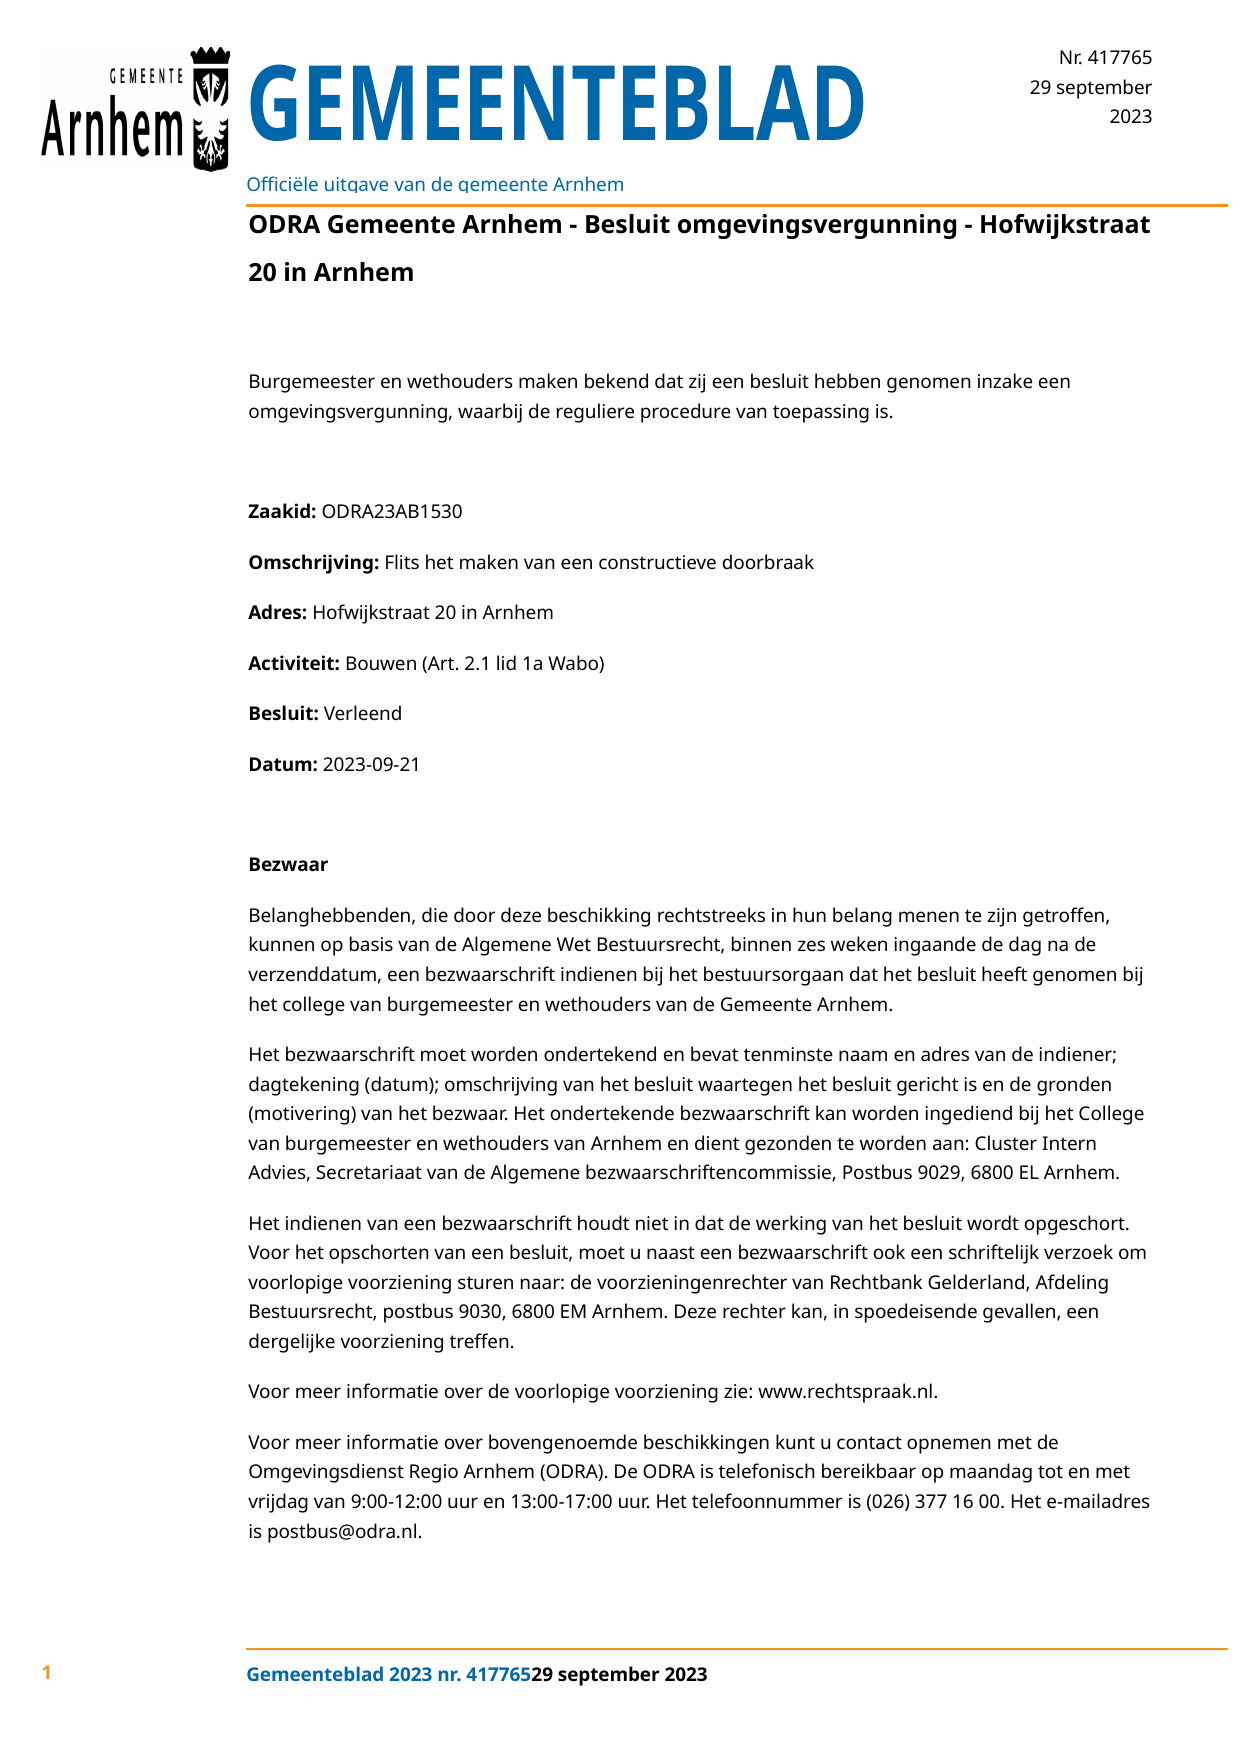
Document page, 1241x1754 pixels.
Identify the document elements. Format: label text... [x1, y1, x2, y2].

text Voor meer informatie over de voorlopige voorziening zie: www.rechtspraak.nl. [248, 1379, 1152, 1404]
text Omschrijving: Flits het maken van een constructieve doorbraak [248, 549, 1152, 575]
picture [41, 47, 231, 172]
text Datum: 2023-09-21 [248, 751, 1152, 777]
text Het indienen van een bezwaarschrift houdt niet in dat de werking van het besluit wordt opgeschort. Voor het opschorten van een besluit, moet u naast een bezwaarschrift ook een schriftelijk verzoek om voorlopige voorziening sturen naar: de voorzieningenrechter van Rechtbank Gelderland, Afdeling Bestuursrecht, postbus 9030, 6800 EM Arnhem. Deze rechter kan, in spoedeisende gevallen, een dergelijke voorziening treffen. [248, 1210, 1152, 1354]
text Voor meer informatie over bovengenoemde beschikkingen kunt u contact opnemen met de Omgevingsdienst Regio Arnhem (ODRA). De ODRA is telefonisch bereikbaar op maandag tot en met vrijdag van 9:00-12:00 uur en 13:00-17:00 uur. Het telefoonnummer is (026) 377 16 00. Het e-mailadres is postbus@odra.nl. [248, 1429, 1152, 1544]
text Belanghebbenden, die door deze beschikking rechtstreeks in hun belang menen te zijn getroffen, kunnen op basis van de Algemene Wet Bestuursrecht, binnen zes weken ingaande de dag na de verzenddatum, een bezwaarschrift indienen bij het bestuursorgaan dat het besluit heeft genomen bij het college van burgemeester en wethouders van de Gemeente Arnhem. [248, 902, 1152, 1017]
text Adres: Hofwijkstraat 20 in Arnhem [248, 599, 1152, 625]
text Het bezwaarschrift moet worden ondertekend en bevat tenminste naam en adres van de indiener; dagtekening (datum); omschrijving van het besluit waartegen het besluit gericht is en de gronden (motivering) van het bezwaar. Het ondertekende bezwaarschrift kan worden ingediend bij het College van burgemeester en wethouders van Arnhem en dient gezonden te worden aan: Cluster Intern Advies, Secretariaat van de Algemene bezwaarschriftencommissie, Postbus 9029, 6800 EL Arnhem. [248, 1041, 1152, 1185]
text Activiteit: Bouwen (Art. 2.1 lid 1a Wabo) [248, 650, 1152, 676]
text Zaakid: ODRA23AB1530 [248, 499, 1152, 524]
text Burgemeester en wethouders maken bekend dat zij een besluit hebben genomen inzake een omgevingsvergunning, waarbij de reguliere procedure van toepassing is. [248, 368, 1152, 424]
text Bezwaar [248, 852, 1152, 877]
text Besluit: Verleend [248, 700, 1152, 726]
text ODRA Gemeente Arnhem - Besluit omgevingsvergunning - Hofwijkstraat 20 in Arnhem [248, 207, 1152, 288]
